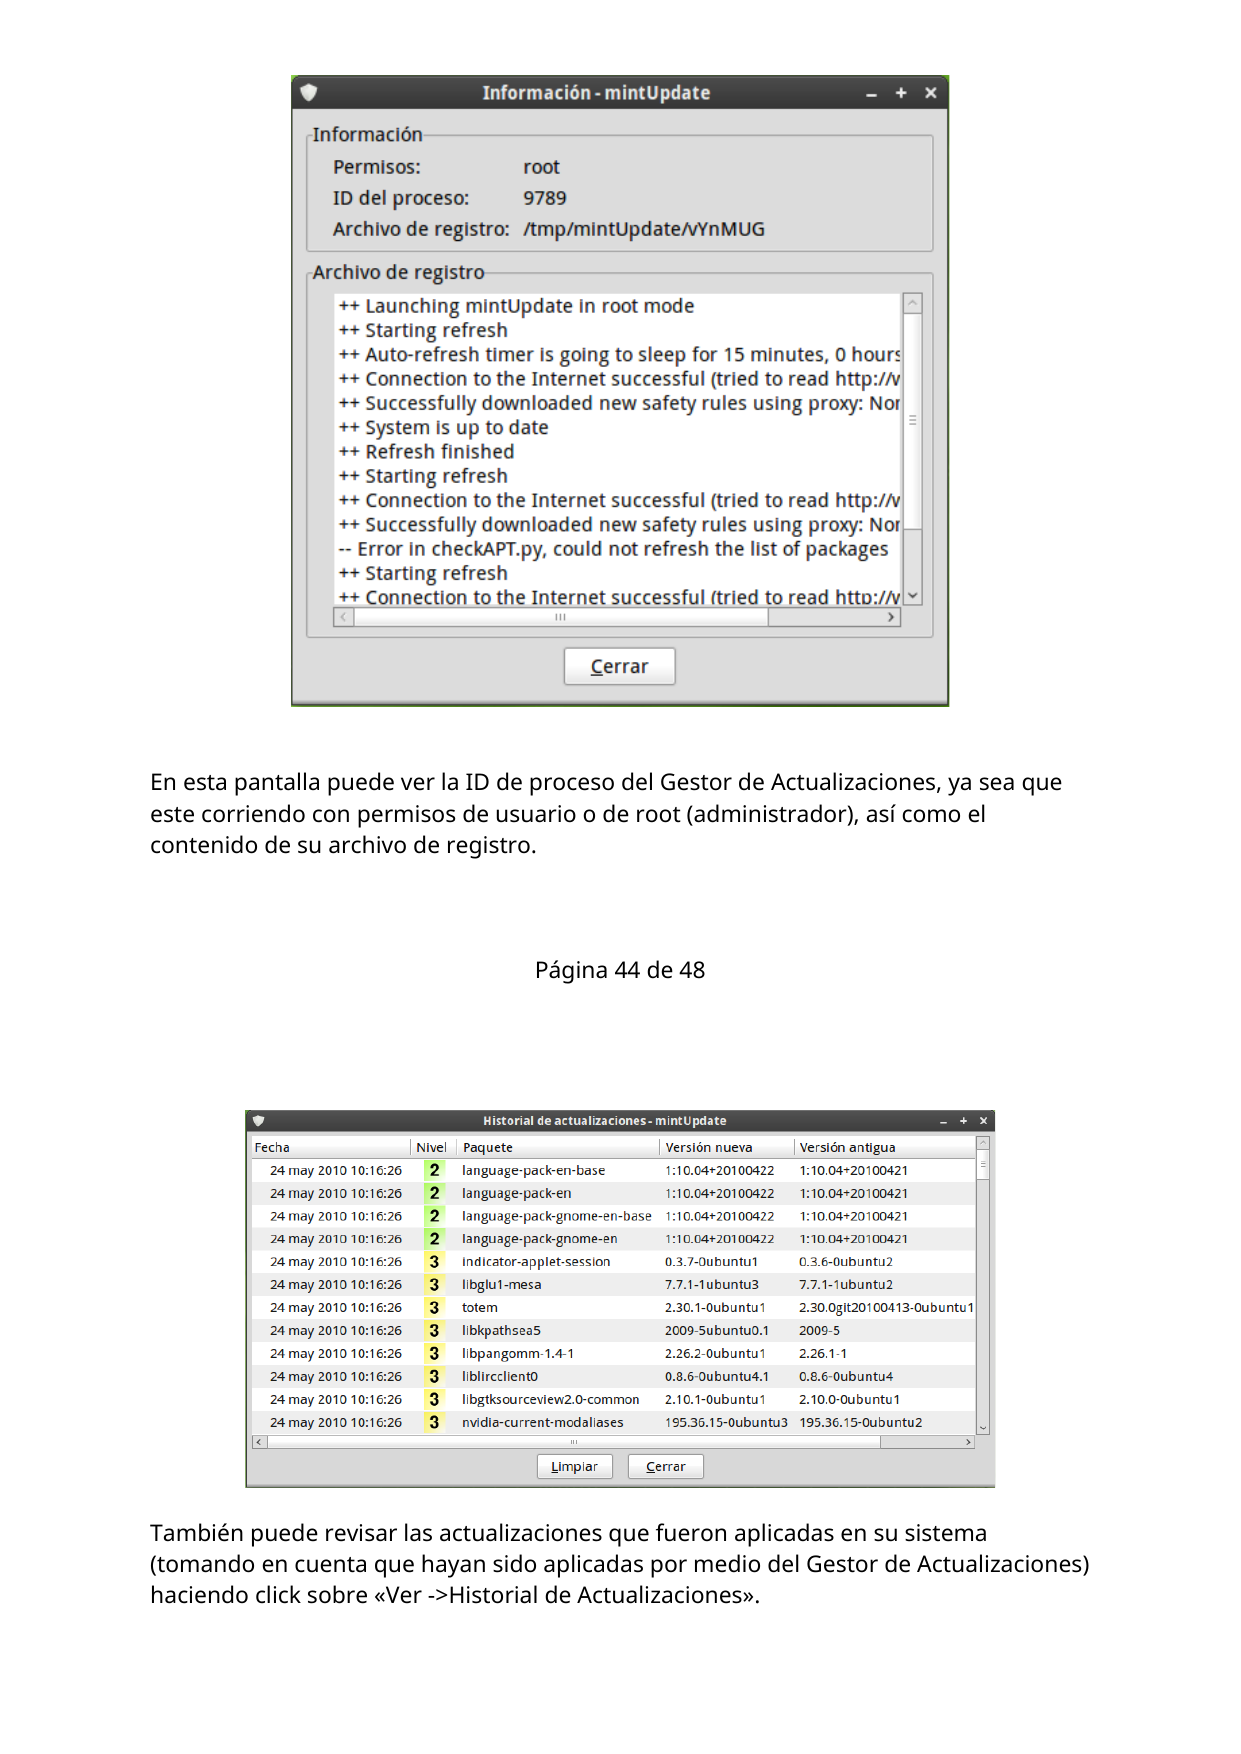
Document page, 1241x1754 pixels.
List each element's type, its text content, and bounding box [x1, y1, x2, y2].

text Página 44 de 48 [150, 954, 1090, 985]
text También puede revisar las actualizaciones que fueron aplicadas en su sistema (tomando en cuenta que hayan sido aplicadas por medio del Gestor de Actualizaciones) haciendo click sobre «Ver ->Historial de Actualizaciones». [150, 1517, 1090, 1610]
text En esta pantalla puede ver la ID de proceso del Gestor de Actualizaciones, ya sea que este corriendo con permisos de usuario o de root (administrador), así como el contenido de su archivo de registro. [150, 766, 1090, 860]
